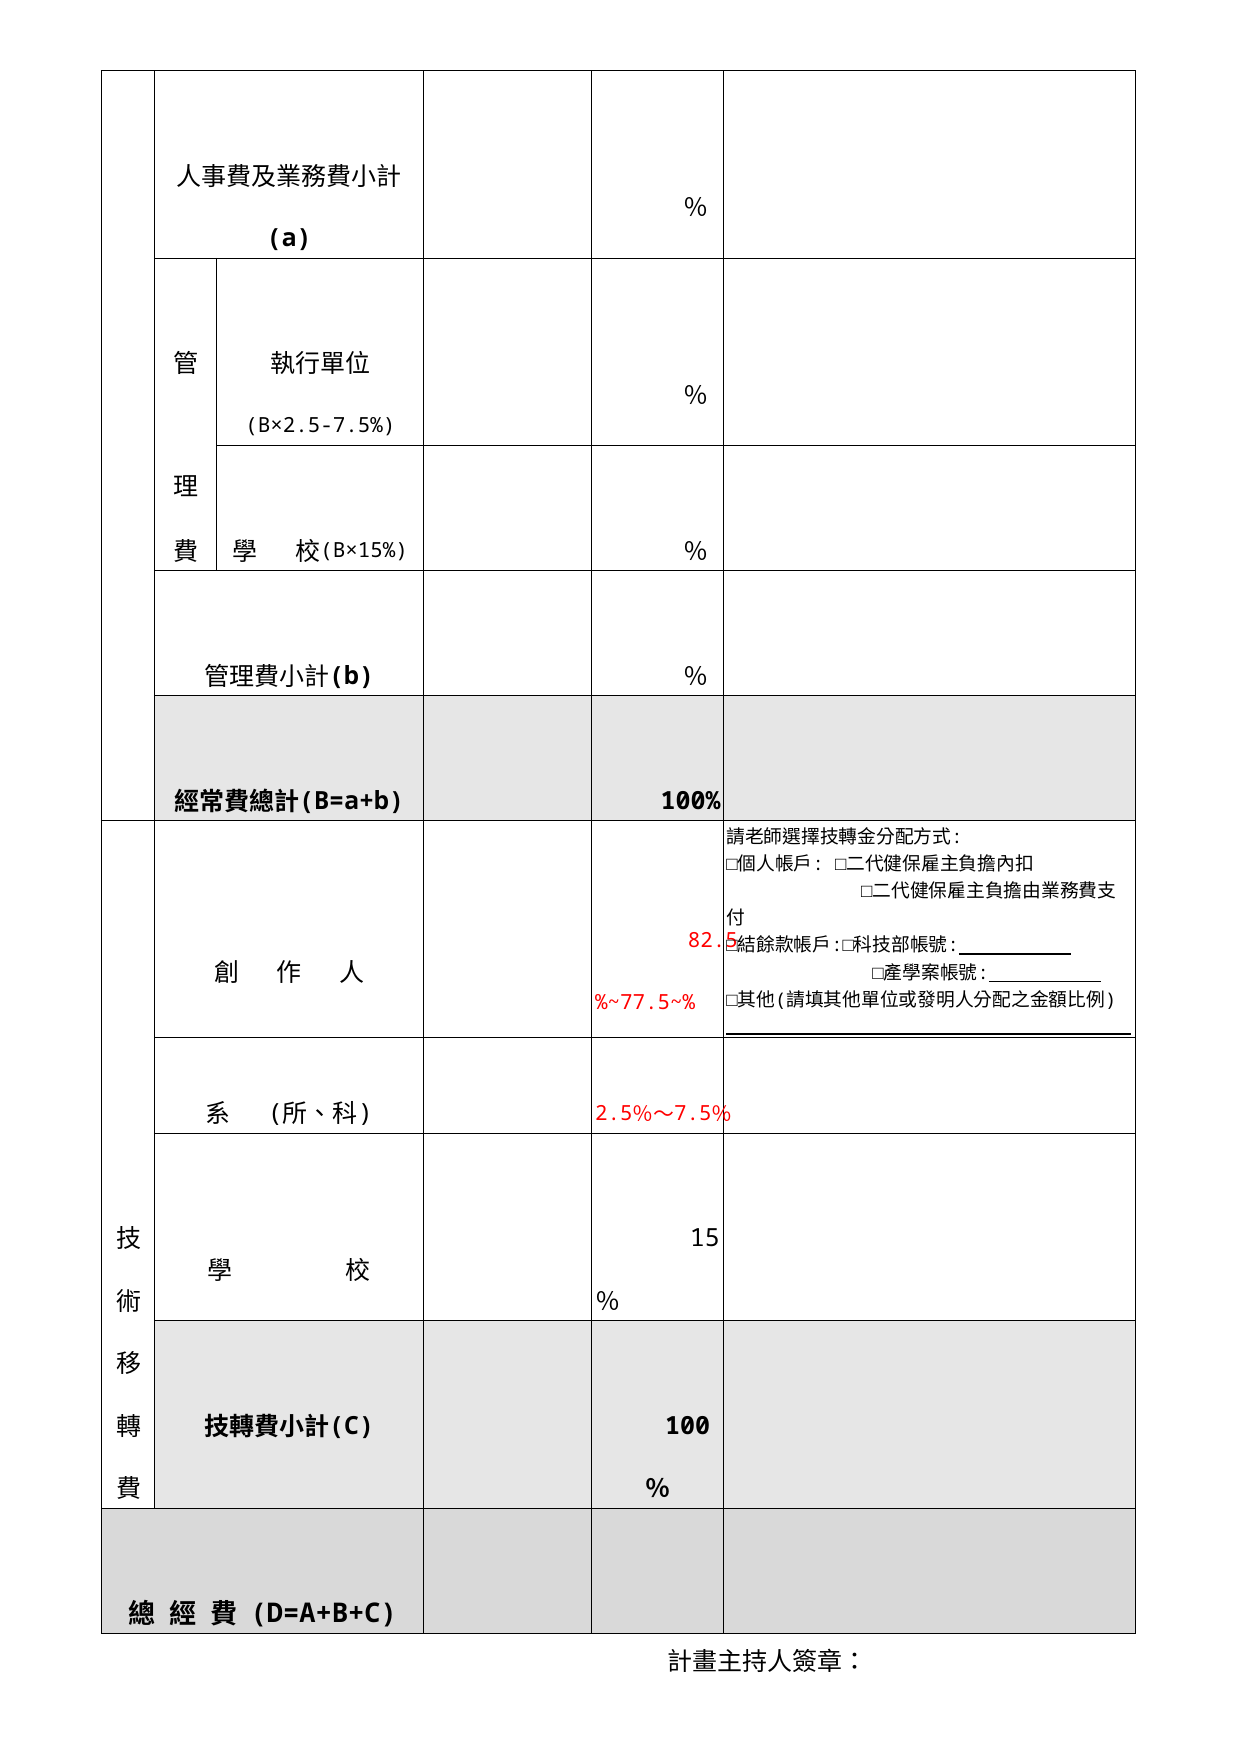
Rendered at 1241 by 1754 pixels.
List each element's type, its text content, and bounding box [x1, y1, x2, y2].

table_cell 系 (所、科) [155, 1038, 423, 1133]
table_cell 100% [592, 696, 723, 820]
table_cell [592, 1509, 723, 1633]
table_cell [424, 696, 591, 820]
table_cell 15％ [592, 1134, 723, 1320]
table_cell 總 經 費 (D=A+B+C) [102, 1509, 423, 1633]
table_cell [102, 71, 154, 820]
table_cell [724, 446, 1135, 570]
table_cell 經常費總計(B=a+b) [155, 696, 423, 820]
table_cell [424, 1038, 591, 1133]
table_cell 管理費小計(b) [155, 571, 423, 695]
table_cell ％ [592, 571, 723, 695]
table_cell 管 理 費 [155, 259, 216, 570]
table_cell ％ [592, 259, 723, 445]
table_cell 請老師選擇技轉金分配方式: □個人帳戶: □二代健保雇主負擔內扣 □二代健保雇主負擔由業務費支付 □結餘款帳戶:□科技部帳號: □產學案帳號: □其他(請填其他單位或發明人分配之金額比例) [724, 821, 1135, 1037]
table_cell [424, 571, 591, 695]
table_cell [424, 71, 591, 258]
table_cell ％ [592, 71, 723, 258]
table_cell 技轉費小計(C) [155, 1321, 423, 1508]
table_cell 執行單位 (B×2.5-7.5%) [217, 259, 423, 445]
table_cell 創 作 人 [155, 821, 423, 1037]
table_cell [724, 696, 1135, 820]
table_cell [424, 821, 591, 1037]
text 計畫主持人簽章： [187, 1634, 1078, 1680]
table_cell [424, 1321, 591, 1508]
table_cell [424, 1134, 591, 1320]
table_cell [424, 446, 591, 570]
table_cell [724, 1134, 1135, 1320]
table_cell [424, 1509, 591, 1633]
table_cell [724, 259, 1135, 445]
table_cell [724, 71, 1135, 258]
table_cell 100％ [592, 1321, 723, 1508]
table_cell [724, 571, 1135, 695]
table_cell [724, 1038, 1135, 1133]
table_cell 82.5%~77.5~% [592, 821, 723, 1037]
table_cell 學 校 [155, 1134, 423, 1320]
table_cell 人事費及業務費小計(a) [155, 71, 423, 258]
table_cell [724, 1321, 1135, 1508]
table_cell 學 校(B×15%) [217, 446, 423, 570]
table_cell 技術移轉費 [102, 821, 154, 1508]
table_cell ％ [592, 446, 723, 570]
table_cell [724, 1509, 1135, 1633]
table_cell 2.5％～7.5％ [592, 1038, 723, 1133]
table_cell [424, 259, 591, 445]
